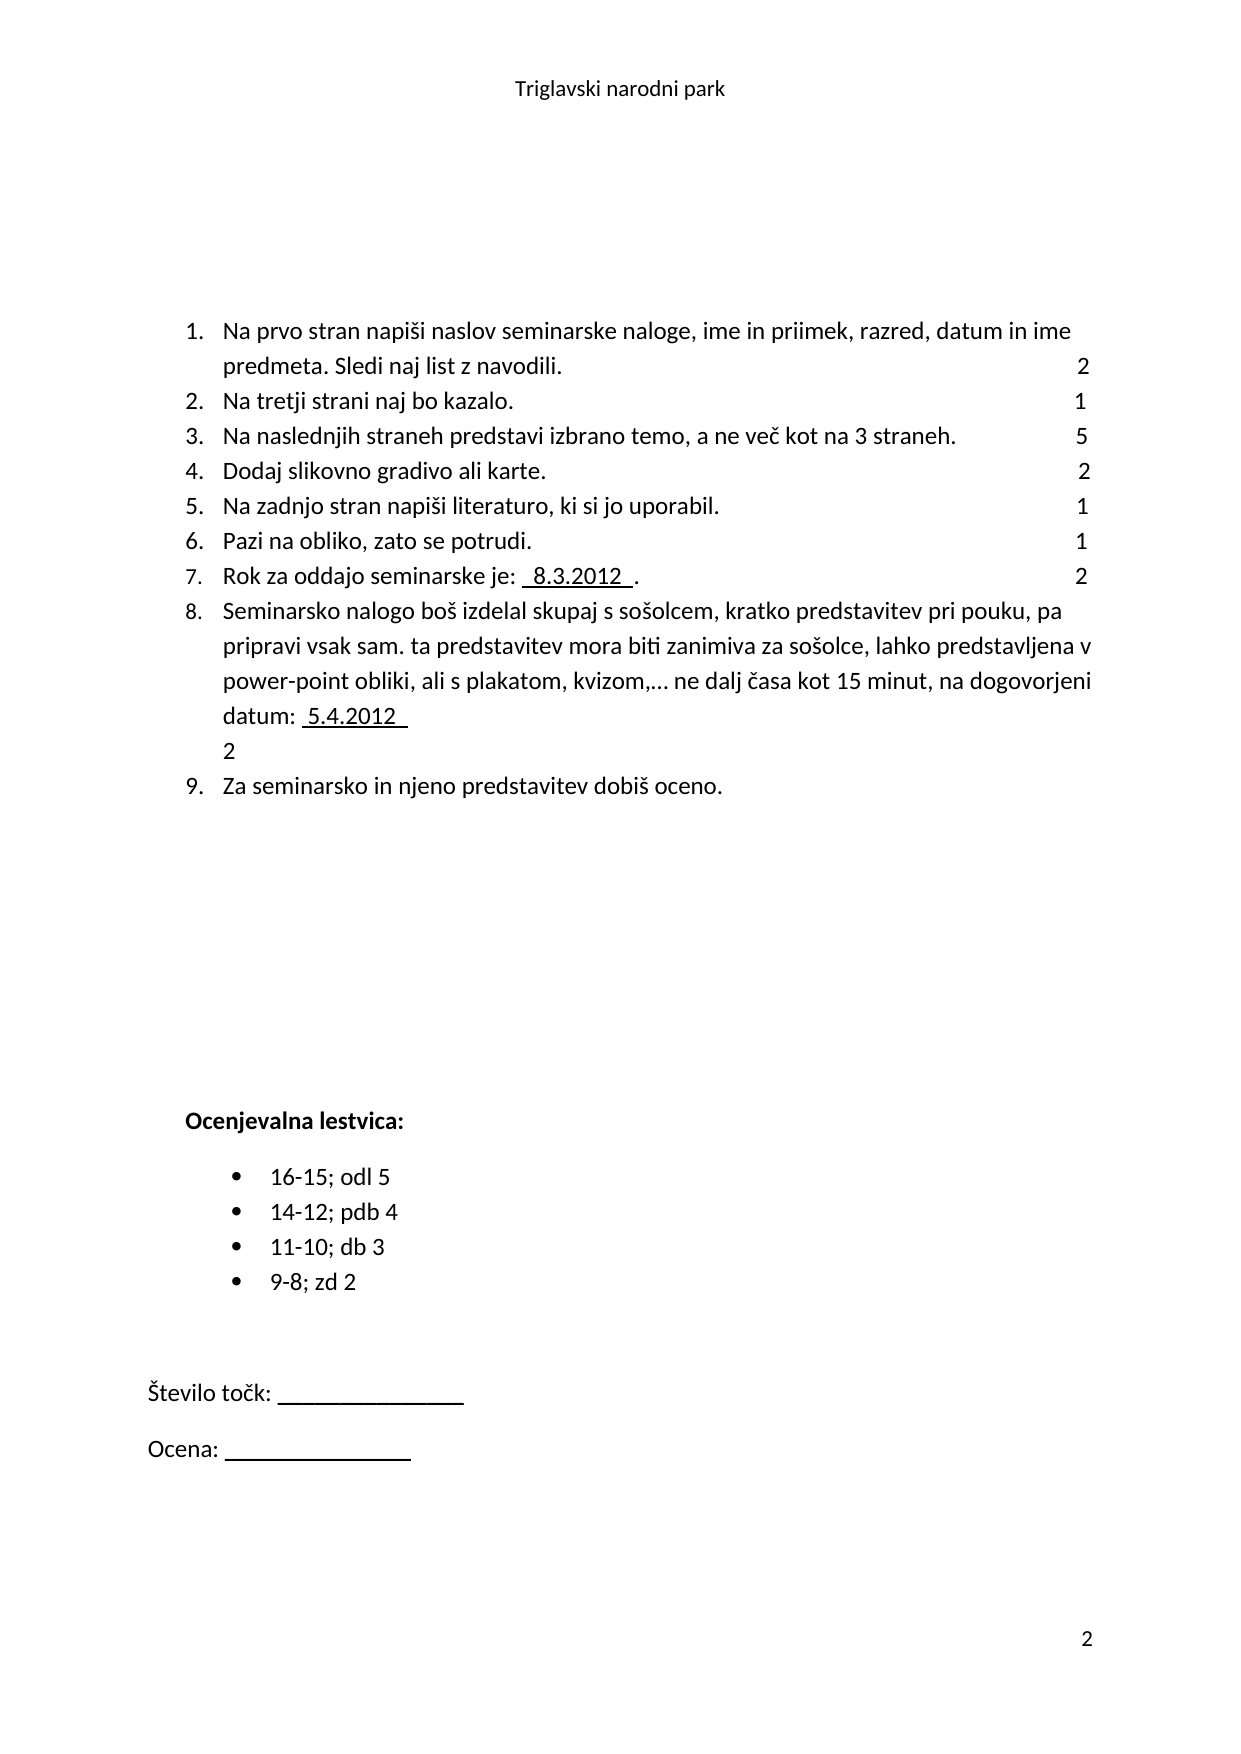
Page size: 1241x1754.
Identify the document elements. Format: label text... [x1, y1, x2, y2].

list Za seminarsko in njeno predstavitev dobiš oceno. [185, 770, 1093, 801]
list Na naslednjih straneh predstavi izbrano temo, a ne več kot na 3 straneh. 5 [185, 420, 1093, 451]
text Število točk: _______________ [148, 1378, 1093, 1408]
list Pazi na obliko, zato se potrudi. 1 [185, 525, 1093, 556]
list Rok za oddajo seminarske je: 8.3.2012 . 2 [185, 560, 1093, 591]
list 9-8; zd 2 [232, 1266, 1093, 1296]
text Ocena: _______________ [148, 1433, 1093, 1464]
list Na prvo stran napiši naslov seminarske naloge, ime in priimek, razred, datum in ime predmeta. Sledi naj list z navodili. 2 [185, 315, 1093, 381]
list Na zadnjo stran napiši literaturo, ki si jo uporabil. 1 [185, 490, 1093, 521]
list 11-10; db 3 [232, 1231, 1093, 1261]
list Na tretji strani naj bo kazalo. 1 [185, 385, 1093, 416]
list 16-15; odl 5 [232, 1161, 1093, 1191]
text Ocenjevalna lestvica: [185, 1105, 1093, 1136]
list Seminarsko nalogo boš izdelal skupaj s sošolcem, kratko predstavitev pri pouku, pa pripravi vsak sam. ta predstavitev mora biti zanimiva za sošolce, lahko predstavljena v power-point obliki, ali s plakatom, kvizom,… ne dalj časa kot 15 minut, na dogovorjeni datum: 5.4.2012 2 [185, 595, 1093, 766]
list Dodaj slikovno gradivo ali karte. 2 [185, 455, 1093, 486]
list 14-12; pdb 4 [232, 1196, 1093, 1226]
